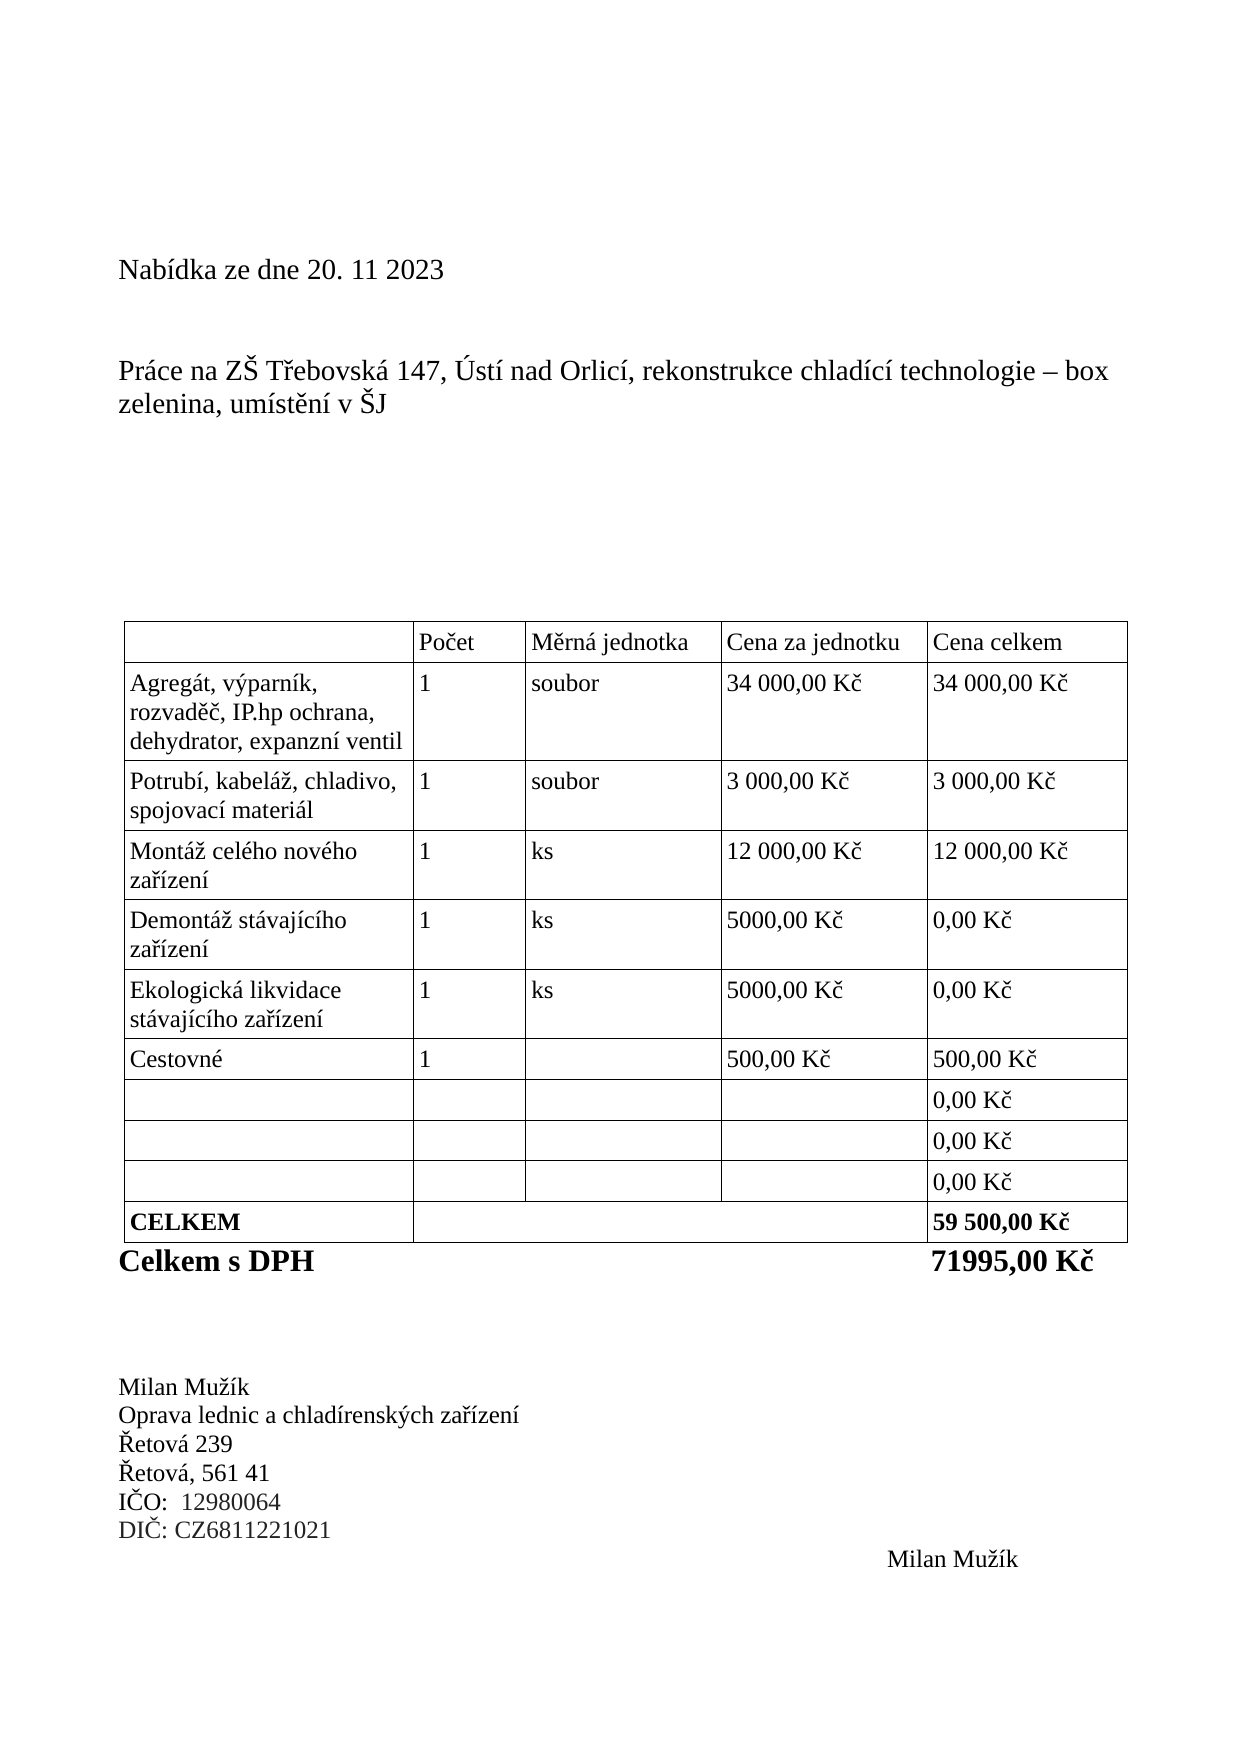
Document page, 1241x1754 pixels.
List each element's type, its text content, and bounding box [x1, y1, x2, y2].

text Celkem s DPH 71995,00 Kč [118, 1242, 1122, 1278]
table_header Měrná jednotka [526, 622, 721, 662]
table_cell [414, 1121, 525, 1160]
table_cell 0,00 Kč [928, 1080, 1127, 1119]
table_cell [125, 1080, 413, 1119]
table_cell 1 [414, 831, 525, 899]
table_cell 500,00 Kč [928, 1039, 1127, 1079]
table_cell 0,00 Kč [928, 1161, 1127, 1201]
table_cell ks [526, 900, 721, 969]
table_cell 3 000,00 Kč [928, 761, 1127, 830]
table_cell 0,00 Kč [928, 970, 1127, 1038]
table_cell [526, 1080, 721, 1119]
table_header Cena za jednotku [722, 622, 927, 662]
table_cell Ekologická likvidace stávajícího zařízení [125, 970, 413, 1038]
table_cell [125, 1121, 413, 1160]
table_cell 1 [414, 900, 525, 969]
table_cell Cestovné [125, 1039, 413, 1079]
table_cell Agregát, výparník, rozvaděč, IP.hp ochrana, dehydrator, expanzní ventil [125, 663, 413, 760]
table_cell 34 000,00 Kč [928, 663, 1127, 760]
table_cell ks [526, 831, 721, 899]
table_cell [722, 1121, 927, 1160]
table_cell 5000,00 Kč [722, 900, 927, 969]
table_header Počet [414, 622, 525, 662]
table_cell 1 [414, 1039, 525, 1079]
text Nabídka ze dne 20. 11 2023 [118, 252, 1122, 286]
table_cell 59 500,00 Kč [928, 1202, 1127, 1242]
table_cell [526, 1161, 721, 1201]
table_cell 1 [414, 663, 525, 760]
table_cell Demontáž stávajícího zařízení [125, 900, 413, 969]
table_cell [526, 1121, 721, 1160]
table_cell [722, 1161, 927, 1201]
table_cell 1 [414, 970, 525, 1038]
text Milan Mužík [118, 1372, 1122, 1400]
table_cell soubor [526, 663, 721, 760]
table_cell 0,00 Kč [928, 900, 1127, 969]
text Řetová 239 [118, 1429, 1122, 1458]
text Oprava lednic a chladírenských zařízení [118, 1400, 1122, 1429]
table_cell CELKEM [125, 1202, 413, 1242]
table_cell 3 000,00 Kč [722, 761, 927, 830]
table_cell [414, 1202, 927, 1242]
text Řetová, 561 41 [118, 1458, 1122, 1487]
table_cell soubor [526, 761, 721, 830]
table_cell [414, 1080, 525, 1119]
table_cell 34 000,00 Kč [722, 663, 927, 760]
table_cell [414, 1161, 525, 1201]
table_cell [125, 1161, 413, 1201]
table_header [125, 622, 413, 662]
text Milan Mužík [118, 1544, 1122, 1573]
table_cell [722, 1080, 927, 1119]
table_header Cena celkem [928, 622, 1127, 662]
table_cell 5000,00 Kč [722, 970, 927, 1038]
table_cell ks [526, 970, 721, 1038]
table_cell 500,00 Kč [722, 1039, 927, 1079]
table_cell Potrubí, kabeláž, chladivo, spojovací materiál [125, 761, 413, 830]
text IČO: 12980064 DIČ: CZ6811221021 [118, 1487, 1122, 1544]
table_cell [526, 1039, 721, 1079]
table_cell 1 [414, 761, 525, 830]
text Práce na ZŠ Třebovská 147, Ústí nad Orlicí, rekonstrukce chladící technologie – box zelenina, umístění v ŠJ [118, 353, 1122, 420]
table_cell 12 000,00 Kč [928, 831, 1127, 899]
table_cell Montáž celého nového zařízení [125, 831, 413, 899]
table_cell 12 000,00 Kč [722, 831, 927, 899]
table_cell 0,00 Kč [928, 1121, 1127, 1160]
